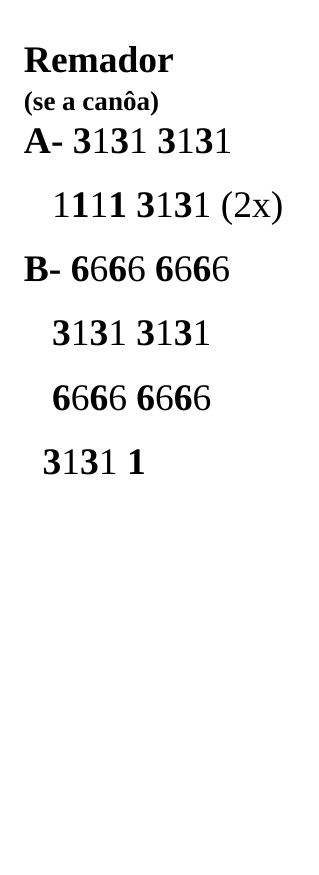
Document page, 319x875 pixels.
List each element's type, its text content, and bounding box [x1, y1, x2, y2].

text 3131 3131 [24, 311, 289, 354]
text 1111 3131 (2x) [24, 182, 289, 226]
text Remador [24, 41, 289, 80]
text A- 3131 3131 [24, 118, 289, 161]
text (se a canôa) [24, 80, 289, 118]
text 3131 1 [24, 439, 289, 482]
text 6666 6666 [24, 375, 289, 418]
text B- 6666 6666 [24, 247, 289, 290]
